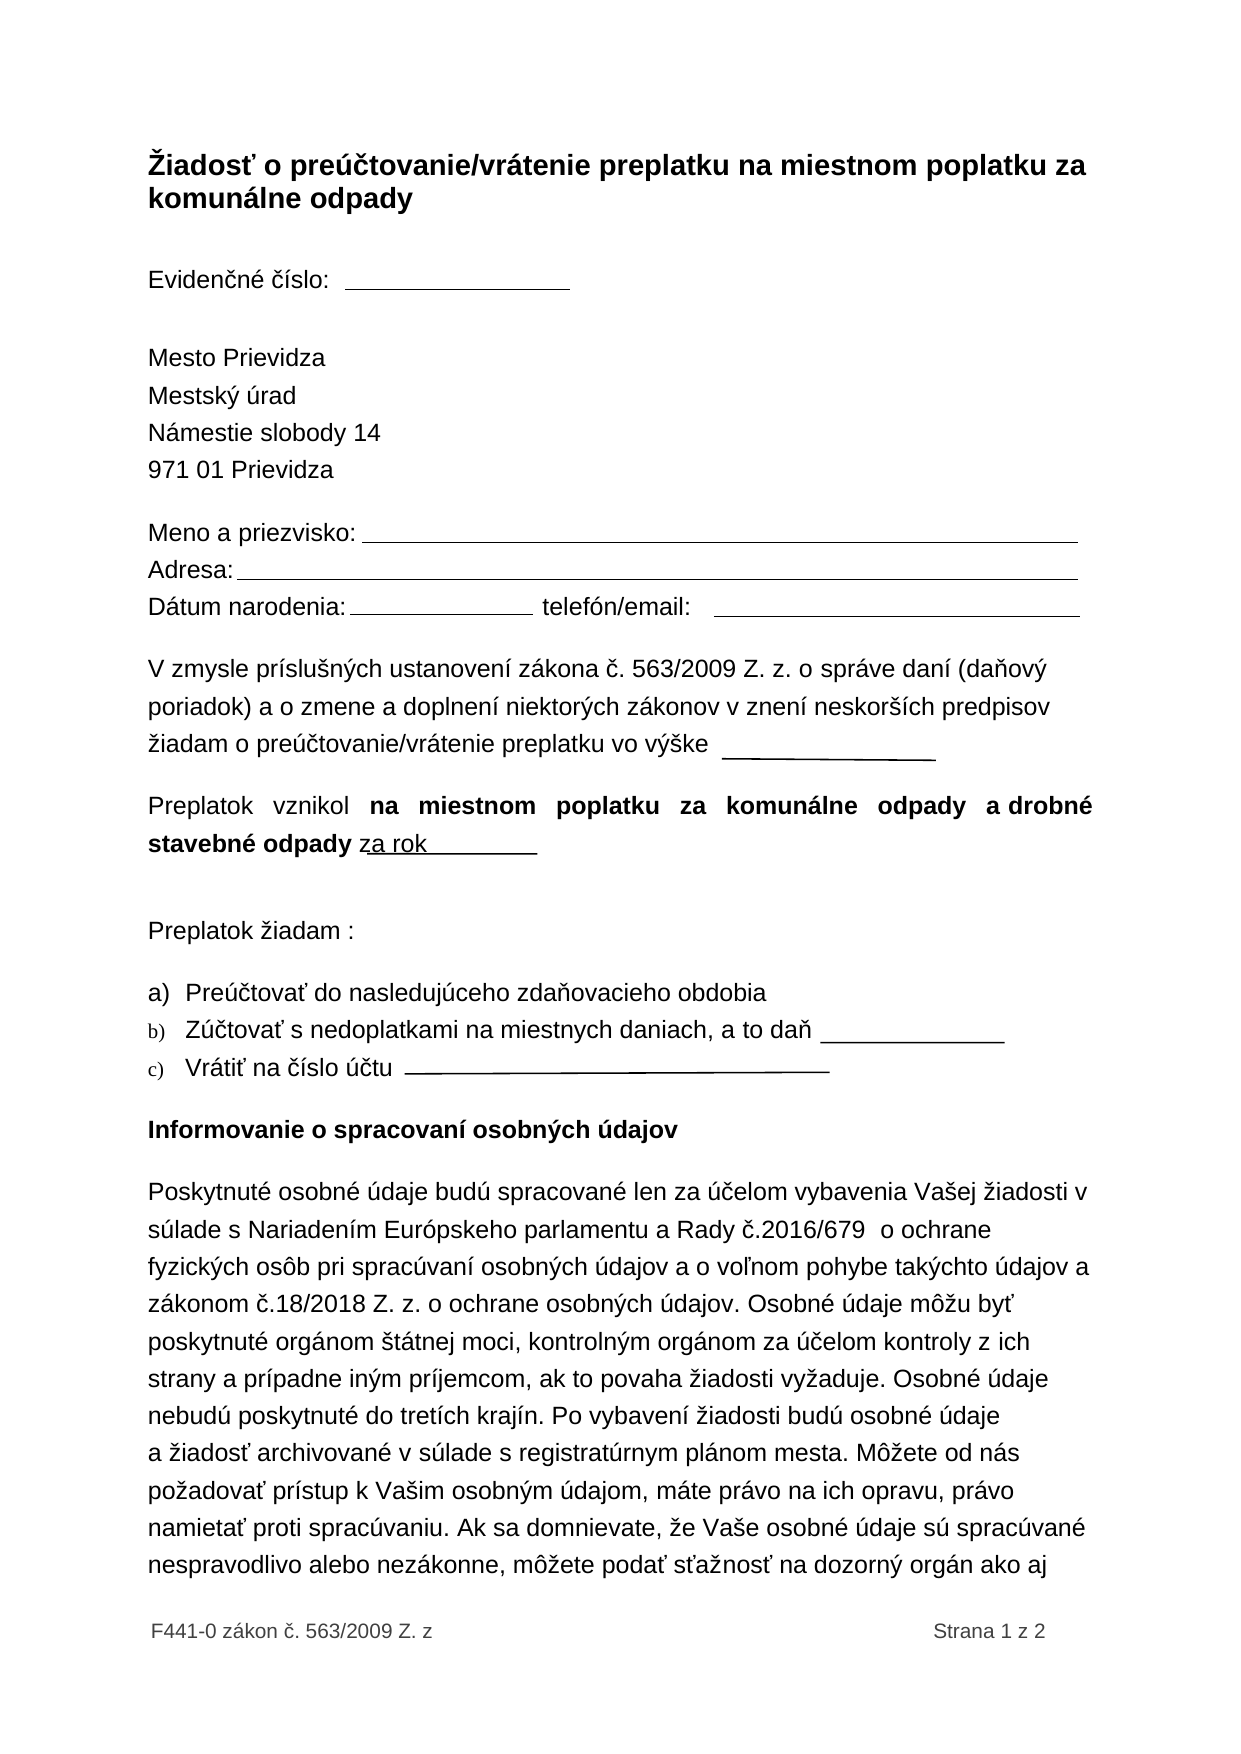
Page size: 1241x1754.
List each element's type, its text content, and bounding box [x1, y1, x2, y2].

text Žiadosť o preúčtovanie/vrátenie preplatku na miestnom poplatku za komunálne odpady [148, 148, 1093, 215]
text Preplatok žiadam : [148, 916, 1093, 945]
text Mestský úrad [148, 381, 1093, 409]
text Meno a priezvisko: [148, 518, 1093, 546]
text 971 01 Prievidza [148, 455, 1093, 484]
text V zmysle príslušných ustanovení zákona č. 563/2009 Z. z. o správe daní (daňový poriadok) a o zmene a doplnení niektorých zákonov v znení neskorších predpisov žiadam o preúčtovanie/vrátenie preplatku vo výške [148, 654, 1093, 758]
list Zúčtovať s nedoplatkami na miestnych daniach, a to daň [148, 1016, 1093, 1044]
list Preúčtovať do nasledujúceho zdaňovacieho obdobia [148, 978, 1093, 1007]
text Adresa: [148, 555, 1093, 584]
list Vrátiť na číslo účtu [148, 1053, 1093, 1082]
subtitle Informovanie o spracovaní osobných údajov [148, 1115, 1093, 1144]
text Evidenčné číslo: [148, 265, 1093, 293]
text Dátum narodenia: telefón/email: [148, 592, 1093, 621]
text Poskytnuté osobné údaje budú spracované len za účelom vybavenia Vašej žiadosti v súlade s Nariadením Európskeho parlamentu a Rady č.2016/679 o ochrane fyzických osôb pri spracúvaní osobných údajov a o voľnom pohybe takýchto údajov a zákonom č.18/2018 Z. z. o ochrane osobných údajov. Osobné údaje môžu byť poskytnuté orgá­nom štátnej moci, kontrolným orgánom za účelom kontroly z ich strany a prípadne iným príjemcom, ak to povaha žiadosti vyžaduje. Osobné údaje nebudú poskytnuté do tretích krajín. Po vybavení žiadosti budú osobné údaje a žiadosť archivované v súlade s regis­tratúrnym plánom mesta. Môžete od nás požadovať prístup k Vašim osobným údajom, máte právo na ich opravu, právo namietať proti spracúvaniu. Ak sa domnievate, že Vaše osobné údaje sú spracúvané nespravodlivo alebo nezákonne, môžete podať sťaž­nosť na dozorný orgán ako aj [148, 1177, 1093, 1579]
text Námestie slobody 14 [148, 418, 1093, 447]
text Mesto Prievidza [148, 343, 1093, 372]
text Preplatok vznikol na miestnom poplatku za komunálne odpady a drobné stavebné odpady za rok [148, 791, 1093, 857]
